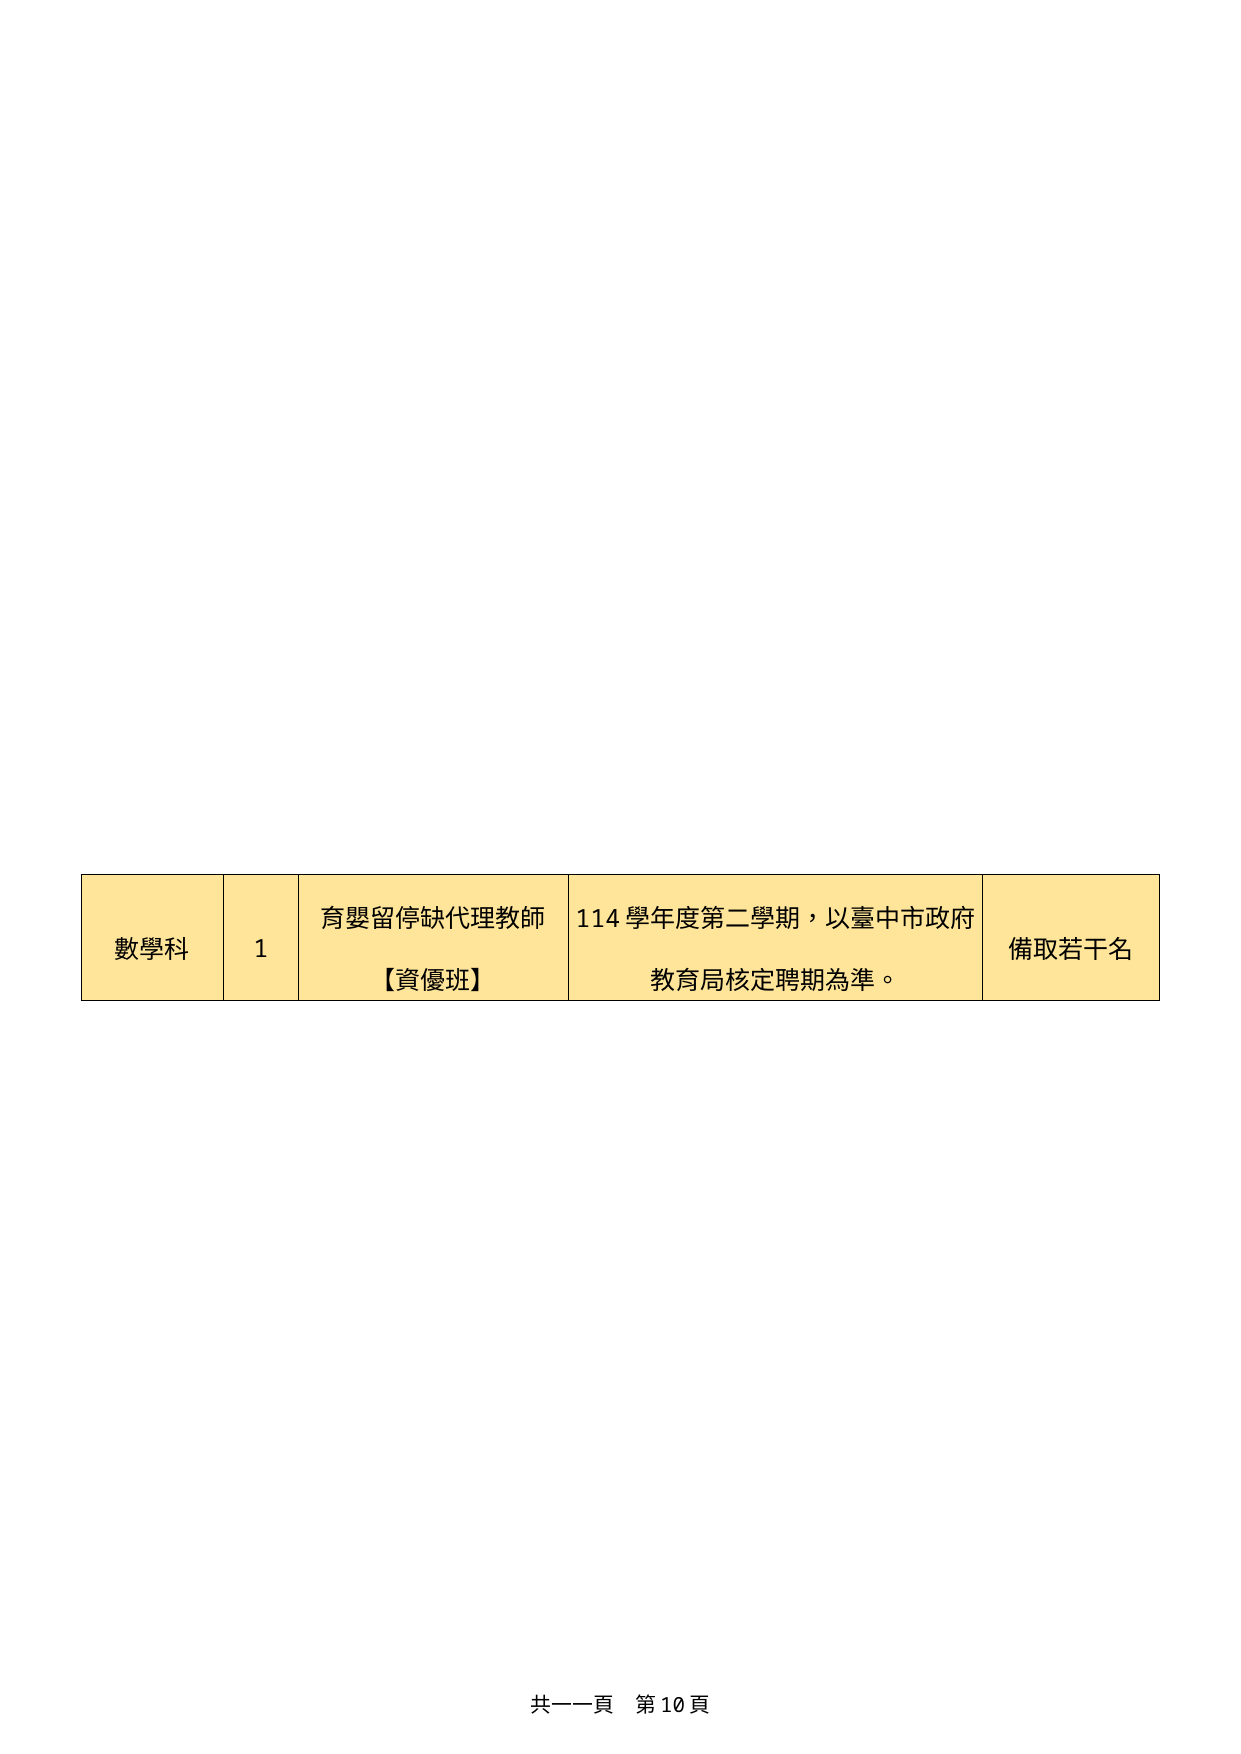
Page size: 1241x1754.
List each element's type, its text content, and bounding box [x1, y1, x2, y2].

table_cell 1 [224, 875, 298, 1000]
table_cell 備取若干名 [983, 875, 1159, 1000]
table_cell 育嬰留停缺代理教師 【資優班】 [299, 875, 568, 1000]
table_cell 數學科 [82, 875, 223, 1000]
table_cell 114學年度第二學期，以臺中市政府教育局核定聘期為準。 [569, 875, 982, 1000]
